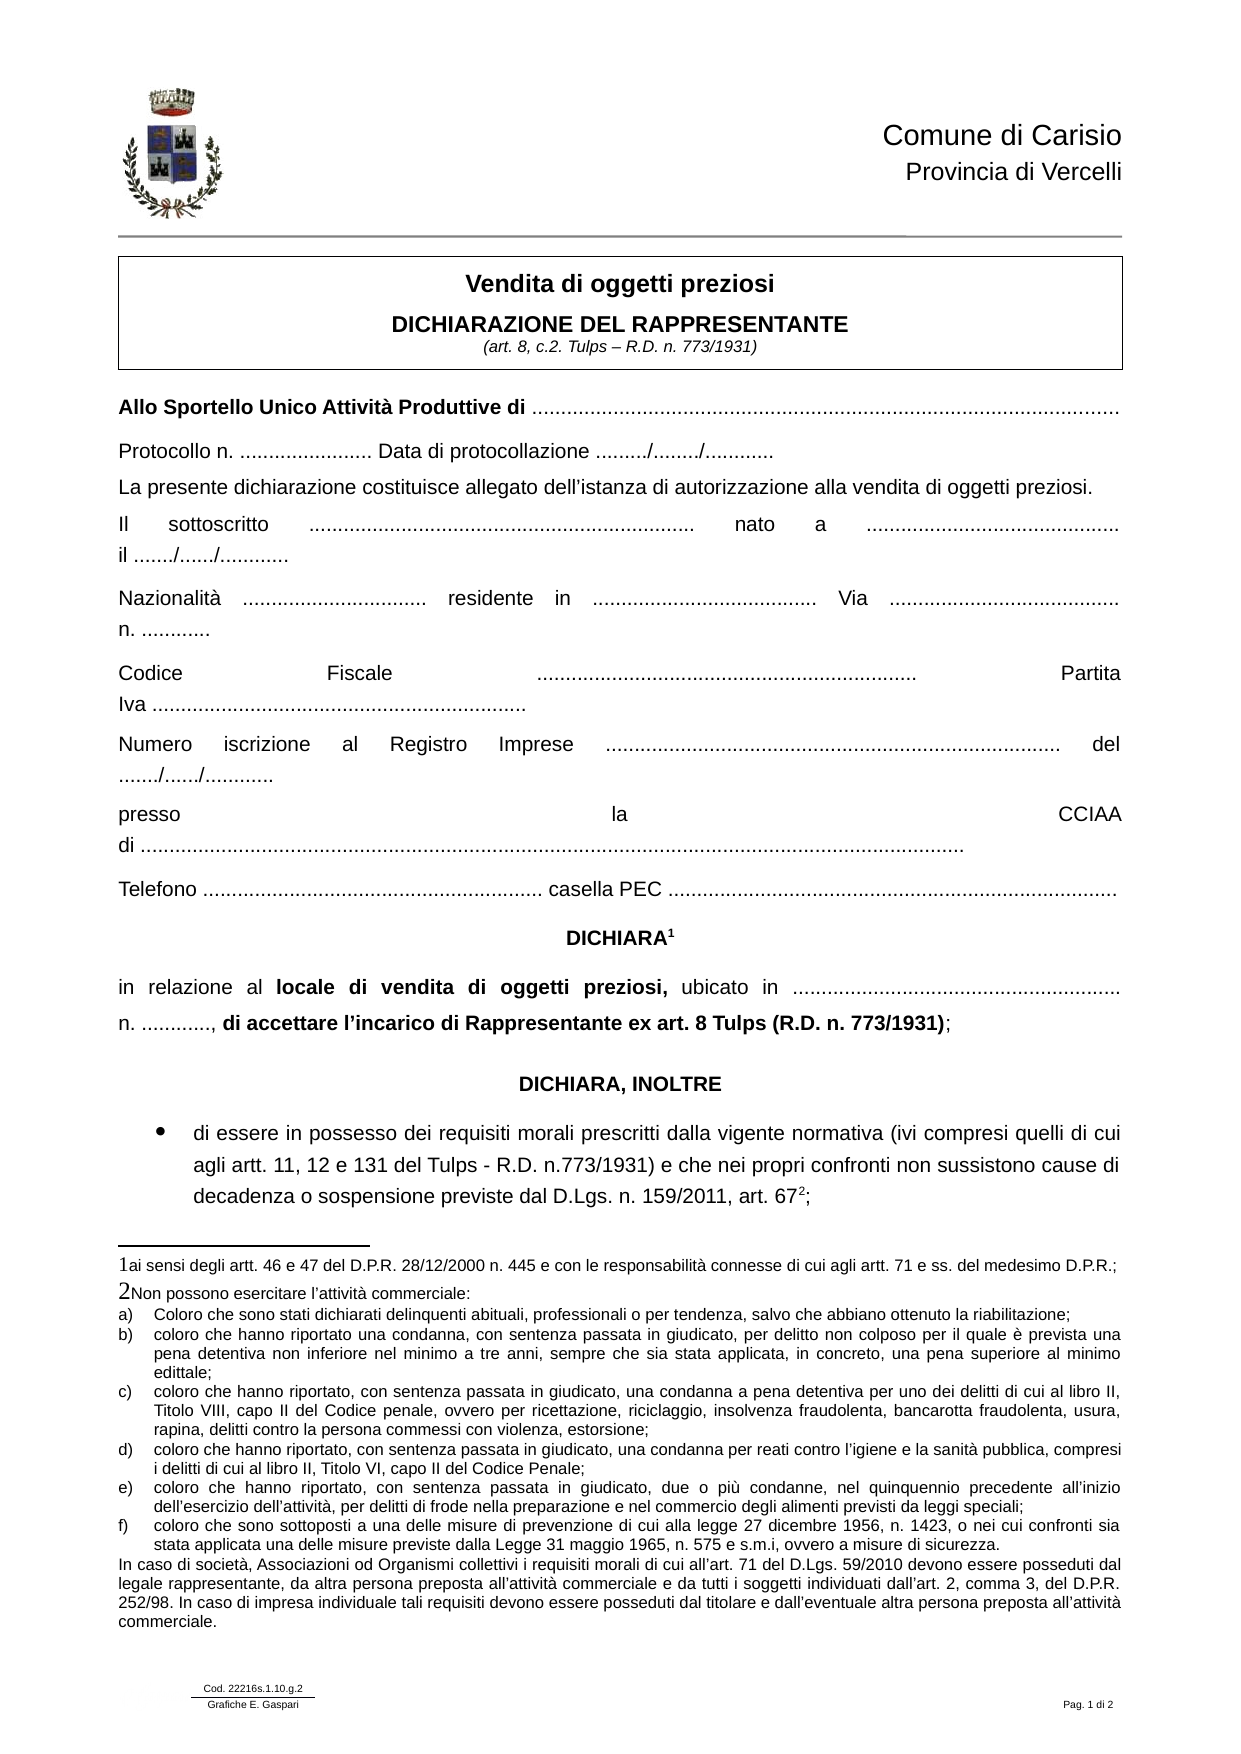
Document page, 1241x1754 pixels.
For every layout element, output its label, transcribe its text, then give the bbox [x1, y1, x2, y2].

text DICHIARA, INOLTRE [118, 1072, 1122, 1096]
table_header Vendita di oggetti preziosi DICHIARAZIONE DEL RAPPRESENTANTE (art. 8, c.2. Tulps – R.D. n. 773/1931) [119, 257, 1122, 369]
text Provincia di Vercelli [224, 157, 1122, 185]
text Nazionalità ................................ residente in ....................................... Via ........................................ n. ............ [118, 586, 1122, 641]
text Telefono ........................................................... casella PEC .............................................................................. [118, 877, 1122, 901]
text Codice Fiscale .................................................................. Partita Iva ................................................................. [118, 661, 1122, 716]
list Non possono esercitare l’attività commerciale: [118, 1276, 1122, 1305]
list In caso di società, Associazioni od Organismi collettivi i requisiti morali di cui all’art. 71 del D.Lgs. 59/2010 devono essere posseduti dal legale rappresentante, da altra persona preposta all’attività commerciale e da tutti i soggetti individuati dall’art. 2, comma 3, del D.P.R. 252/98. In caso di impresa individuale tali requisiti devono essere posseduti dal titolare e dall’eventuale altra persona preposta all’attività commerciale. [118, 1554, 1122, 1631]
picture [122, 87, 224, 219]
text La presente dichiarazione costituisce allegato dell’istanza di autorizzazione alla vendita di oggetti preziosi. [118, 475, 1122, 499]
list di essere in possesso dei requisiti morali prescritti dalla vigente normativa (ivi compresi quelli di cui agli artt. 11, 12 e 131 del Tulps - R.D. n.773/1931) e che nei propri confronti non sussistono cause di decadenza o sospensione previste dal D.Lgs. n. 159/2011, art. 67; [156, 1121, 1122, 1208]
text Il sottoscritto ................................................................... nato a ............................................ il ......./....../............ [118, 511, 1122, 566]
list Coloro che sono stati dichiarati delinquenti abituali, professionali o per tendenza, salvo che abbiano ottenuto la riabilitazione; [118, 1305, 1122, 1324]
list coloro che hanno riportato, con sentenza passata in giudicato, una condanna per reati contro l’igiene e la sanità pubblica, compresi i delitti di cui al libro II, Titolo VI, capo II del Codice Penale; [118, 1439, 1122, 1478]
text Numero iscrizione al Registro Imprese ............................................................................... del ......./....../............ [118, 732, 1122, 787]
list coloro che hanno riportato, con sentenza passata in giudicato, una condanna a pena detentiva per uno dei delitti di cui al libro II, Titolo VIII, capo II del Codice penale, ovvero per ricettazione, riciclaggio, insolvenza fraudolenta, bancarotta fraudolenta, usura, rapina, delitti contro la persona commessi con violenza, estorsione; [118, 1382, 1122, 1439]
list coloro che hanno riportato una condanna, con sentenza passata in giudicato, per delitto non colposo per il quale è prevista una pena detentiva non inferiore nel minimo a tre anni, sempre che sia stata applicata, in concreto, una pena superiore al minimo edittale; [118, 1324, 1122, 1382]
text in relazione al locale di vendita di oggetti preziosi, ubicato in ......................................................... n. ............, di accettare l’incarico di Rappresentante ex art. 8 Tulps (R.D. n. 773/1931); [118, 975, 1122, 1035]
text Comune di Carisio [224, 118, 1122, 152]
text presso la CCIAA di ............................................................................................................................................... [118, 802, 1122, 857]
text Allo Sportello Unico Attività Produttive di [118, 395, 1122, 419]
list coloro che sono sottoposti a una delle misure di prevenzione di cui alla legge 27 dicembre 1956, n. 1423, o nei cui confronti sia stata applicata una delle misure previste dalla Legge 31 maggio 1965, n. 575 e s.m.i, ovvero a misure di sicurezza. [118, 1516, 1122, 1554]
text DICHIARA [118, 926, 1122, 950]
list coloro che hanno riportato, con sentenza passata in giudicato, due o più condanne, nel quinquennio precedente all’inizio dell’esercizio dell’attività, per delitti di frode nella preparazione e nel commercio degli alimenti previsti da leggi speciali; [118, 1478, 1122, 1516]
text ai sensi degli artt. 46 e 47 del D.P.R. 28/12/2000 n. 445 e con le responsabilità connesse di cui agli artt. 71 e ss. del medesimo D.P.R.; [118, 1252, 1122, 1276]
text Protocollo n. ....................... Data di protocollazione ........./......../............ [118, 438, 1122, 462]
